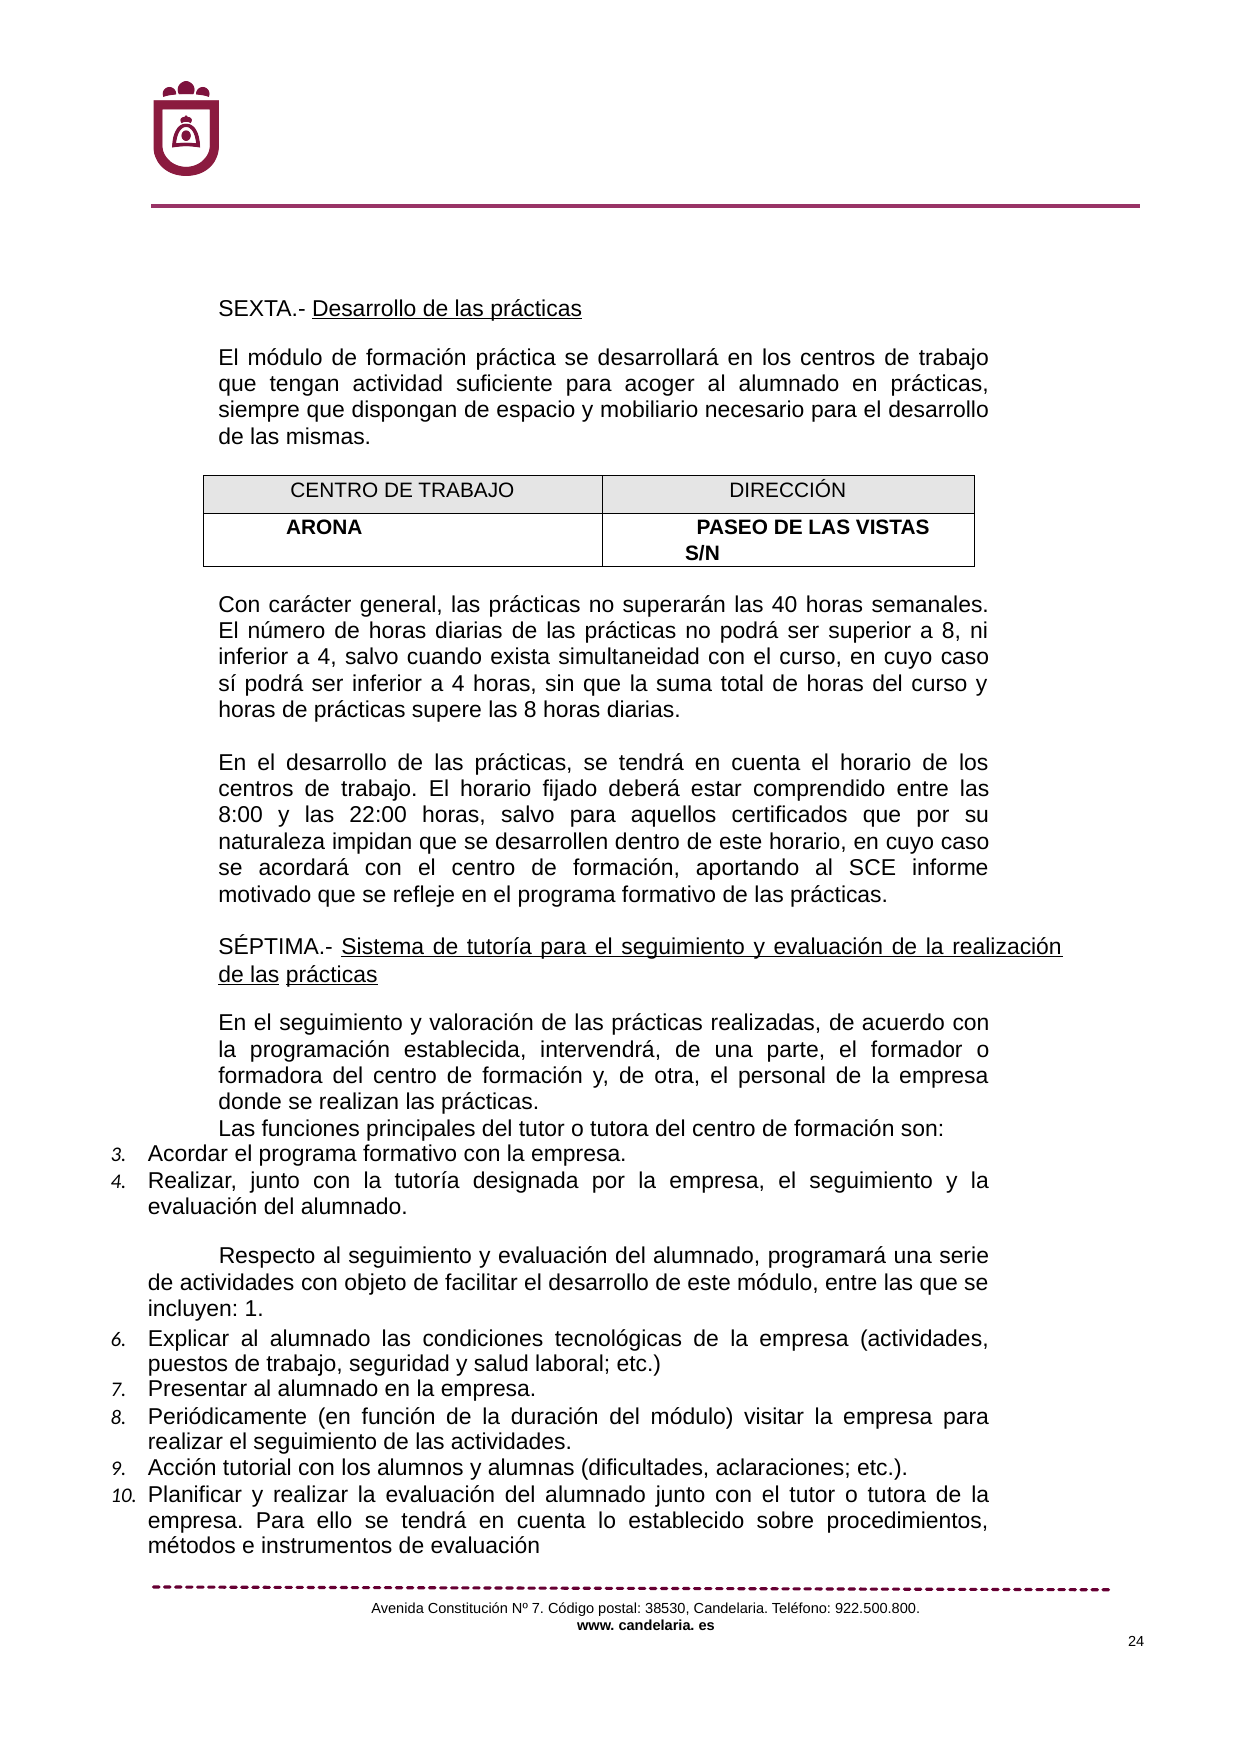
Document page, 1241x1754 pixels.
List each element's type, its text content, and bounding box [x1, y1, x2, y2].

list Acción tutorial con los alumnos y alumnas (dificultades, aclaraciones; etc.). [110, 1455, 989, 1480]
table_header DIRECCIÓN [603, 476, 974, 513]
list Planificar y realizar la evaluación del alumnado junto con el tutor o tutora de la empresa. Para ello se tendrá en cuenta lo establecido sobre procedimientos, métodos e instrumentos de evaluación [110, 1483, 989, 1558]
list Presentar al alumnado en la empresa. [110, 1376, 989, 1402]
text SÉPTIMA.- Sistema de tutoría para el seguimiento y evaluación de la realización de las prácticas [218, 933, 1063, 987]
text El módulo de formación práctica se desarrollará en los centros de trabajo que tengan actividad suficiente para acoger al alumnado en prácticas, siempre que dispongan de espacio y mobiliario necesario para el desarrollo de las mismas. [218, 344, 989, 449]
table_cell ARONA [204, 514, 602, 566]
list Explicar al alumnado las condiciones tecnológicas de la empresa (actividades, puestos de trabajo, seguridad y salud laboral; etc.) [110, 1326, 989, 1376]
text En el seguimiento y valoración de las prácticas realizadas, de acuerdo con la programación establecida, intervendrá, de una parte, el formador o formadora del centro de formación y, de otra, el personal de la empresa donde se realizan las prácticas. [218, 1009, 990, 1114]
list Realizar, junto con la tutoría designada por la empresa, el seguimiento y la evaluación del alumnado. [110, 1169, 989, 1219]
text Respecto al seguimiento y evaluación del alumnado, programará una serie de actividades con objeto de facilitar el desarrollo de este módulo, entre las que se incluyen: 1. [148, 1242, 989, 1322]
list Acordar el programa formativo con la empresa. [110, 1141, 989, 1166]
table_header CENTRO DE TRABAJO [204, 476, 602, 513]
text Con carácter general, las prácticas no superarán las 40 horas semanales. El número de horas diarias de las prácticas no podrá ser superior a 8, ni inferior a 4, salvo cuando exista simultaneidad con el curso, en cuyo caso sí podrá ser inferior a 4 horas, sin que la suma total de horas del curso y horas de prácticas supere las 8 horas diarias. [218, 591, 989, 722]
text En el desarrollo de las prácticas, se tendrá en cuenta el horario de los centros de trabajo. El horario fijado deberá estar comprendido entre las 8:00 y las 22:00 horas, salvo para aquellos certificados que por su naturaleza impidan que se desarrollen dentro de este horario, en cuyo caso se acordará con el centro de formación, aportando al SCE informe motivado que se refleje en el programa formativo de las prácticas. [218, 749, 989, 907]
list Periódicamente (en función de la duración del módulo) visitar la empresa para realizar el seguimiento de las actividades. [110, 1404, 989, 1455]
table_cell PASEO DE LAS VISTAS S/N [603, 514, 974, 566]
text Las funciones principales del tutor o tutora del centro de formación son: [218, 1114, 989, 1141]
text SEXTA.- Desarrollo de las prácticas [218, 295, 1063, 322]
